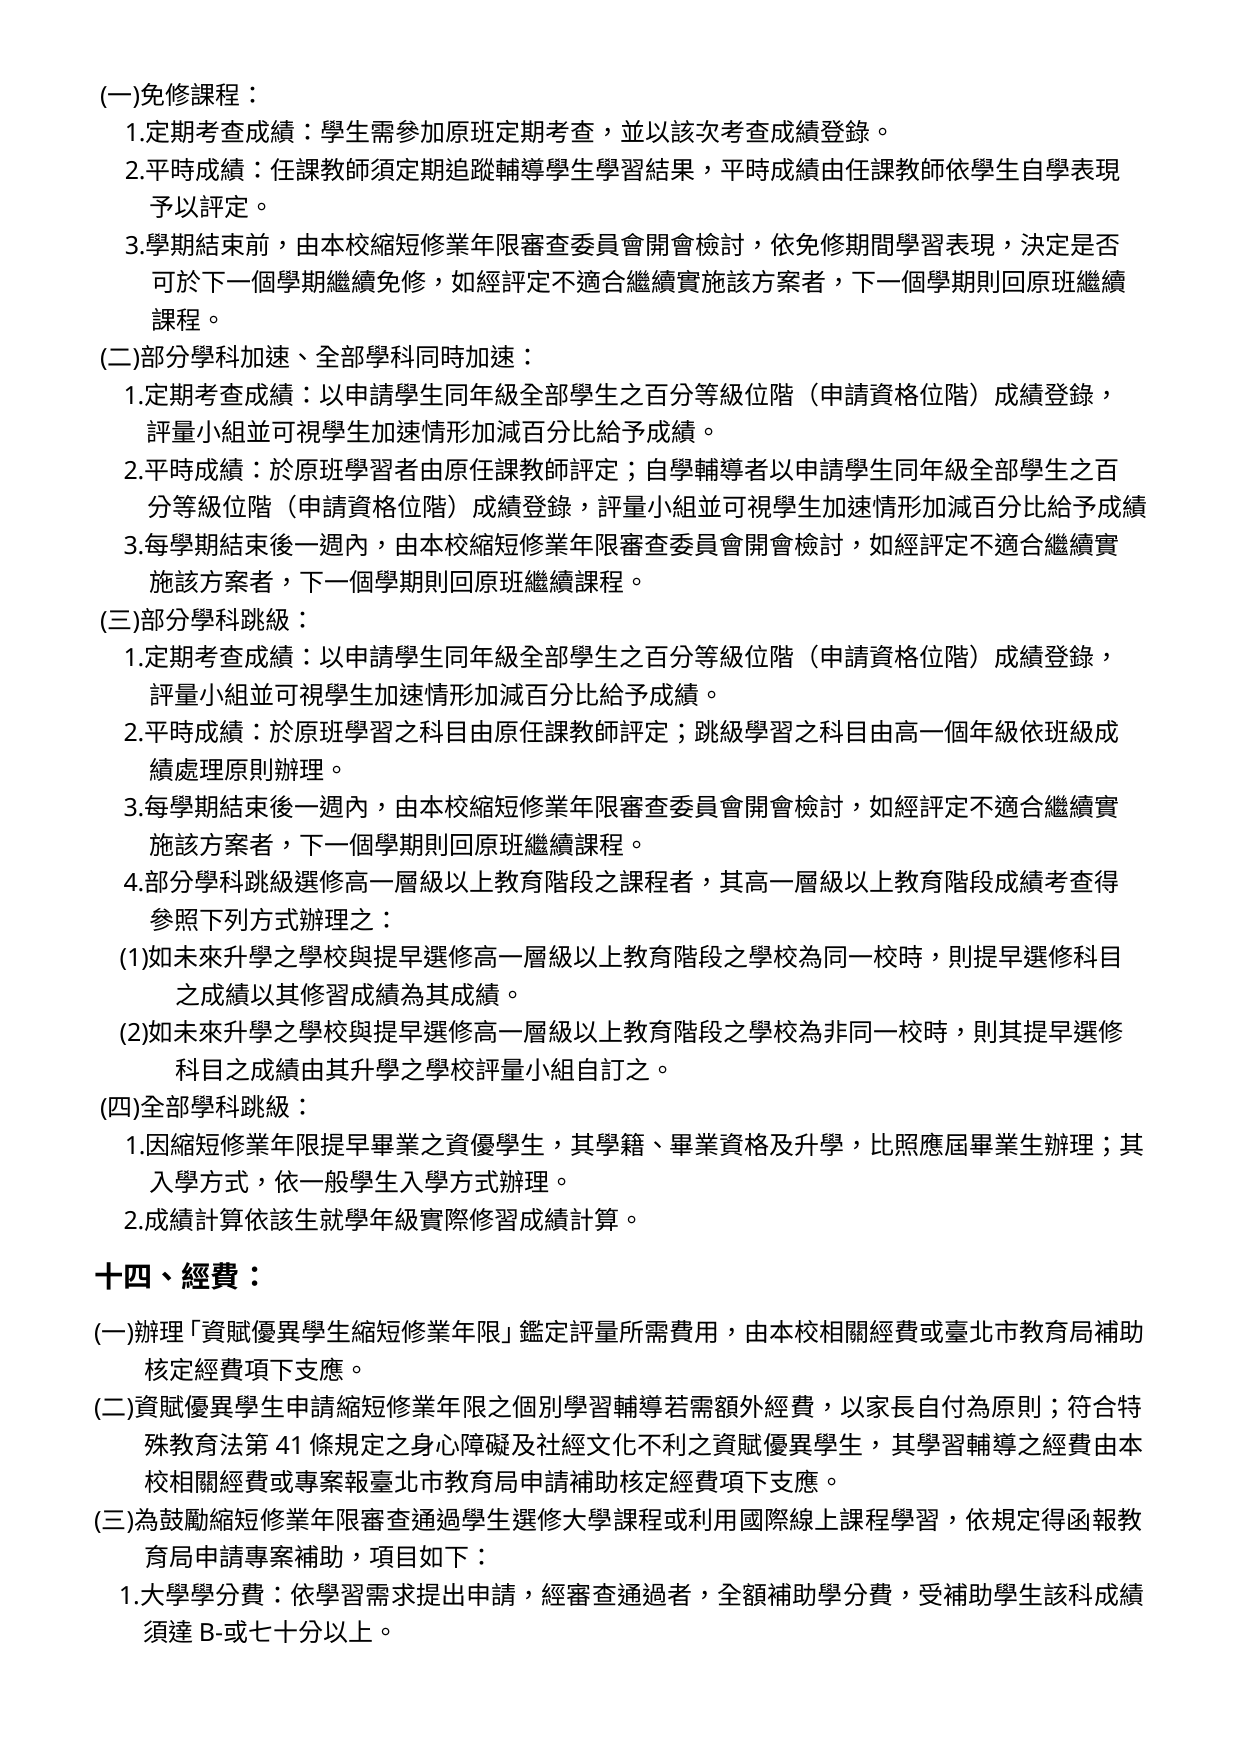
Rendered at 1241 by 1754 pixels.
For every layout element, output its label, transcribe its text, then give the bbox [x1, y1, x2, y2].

text 1.大學學分費：依學習需求提出申請，經審查通過者，全額補助學分費，受補助學生該科成績須達B-或七十分以上。 [119, 1575, 1144, 1650]
text 3.每學期結束後一週內，由本校縮短修業年限審查委員會開會檢討，如經評定不適合繼續實施該方案者，下一個學期則回原班繼續課程。 [123, 525, 1144, 600]
list 經費： [94, 1237, 1144, 1312]
text 1.定期考查成績：以申請學生同年級全部學生之百分等級位階（申請資格位階）成績登錄，評量小組並可視學生加速情形加減百分比給予成績。 [123, 637, 1144, 712]
list 全部學科跳級： [100, 1087, 1144, 1125]
text 2.平時成績：於原班學習者由原任課教師評定；自學輔導者以申請學生同年級全部學生之百分等級位階（申請資格位階）成績登錄，評量小組並可視學生加速情形加減百分比給予成績。 [123, 450, 1144, 525]
text 1.定期考查成績：以申請學生同年級全部學生之百分等級位階（申請資格位階）成績登錄，評量小組並可視學生加速情形加減百分比給予成績。 [123, 375, 1144, 450]
text (1)如未來升學之學校與提早選修高一層級以上教育階段之學校為同一校時，則提早選修科目之成績以其修習成績為其成績。 [100, 937, 1144, 1012]
text 4.部分學科跳級選修高一層級以上教育階段之課程者，其高一層級以上教育階段成績考查得參照下列方式辦理之： [123, 862, 1144, 937]
text 1.因縮短修業年限提早畢業之資優學生，其學籍、畢業資格及升學，比照應屆畢業生辦理；其入學方式，依一般學生入學方式辦理。 [124, 1125, 1144, 1200]
list 資賦優異學生申請縮短修業年限之個別學習輔導若需額外經費，以家長自付為原則；符合特殊教育法第41條規定之身心障礙及社經文化不利之資賦優異學生，其學習輔導之經費由本校相關經費或專案報臺北市教育局申請補助核定經費項下支應。 [94, 1387, 1144, 1500]
text 3.每學期結束後一週內，由本校縮短修業年限審查委員會開會檢討，如經評定不適合繼續實施該方案者，下一個學期則回原班繼續課程。 [123, 787, 1144, 862]
text 2.成績計算依該生就學年級實際修習成績計算。 [123, 1200, 1144, 1237]
text 2.平時成績：任課教師須定期追蹤輔導學生學習結果，平時成績由任課教師依學生自學表現予以評定。 [124, 150, 1144, 225]
text 1.定期考查成績：學生需參加原班定期考查，並以該次考查成績登錄。 [124, 112, 1144, 150]
text 3.學期結束前，由本校縮短修業年限審查委員會開會檢討，依免修期間學習表現，決定是否可於下一個學期繼續免修，如經評定不適合繼續實施該方案者，下一個學期則回原班繼續課程。 [124, 225, 1144, 337]
text (2)如未來升學之學校與提早選修高一層級以上教育階段之學校為非同一校時，則其提早選修科目之成績由其升學之學校評量小組自訂之。 [100, 1012, 1144, 1087]
list 免修課程： [100, 75, 1144, 112]
list 部分學科加速、全部學科同時加速： [100, 337, 1144, 375]
list 為鼓勵縮短修業年限審查通過學生選修大學課程或利用國際線上課程學習，依規定得函報教育局申請專案補助，項目如下： [94, 1500, 1144, 1575]
list 部分學科跳級： [100, 600, 1144, 637]
list 辦理「資賦優異學生縮短修業年限」鑑定評量所需費用，由本校相關經費或臺北市教育局補助核定經費項下支應。 [94, 1312, 1144, 1387]
text 2.平時成績：於原班學習之科目由原任課教師評定；跳級學習之科目由高一個年級依班級成績處理原則辦理。 [123, 712, 1144, 787]
